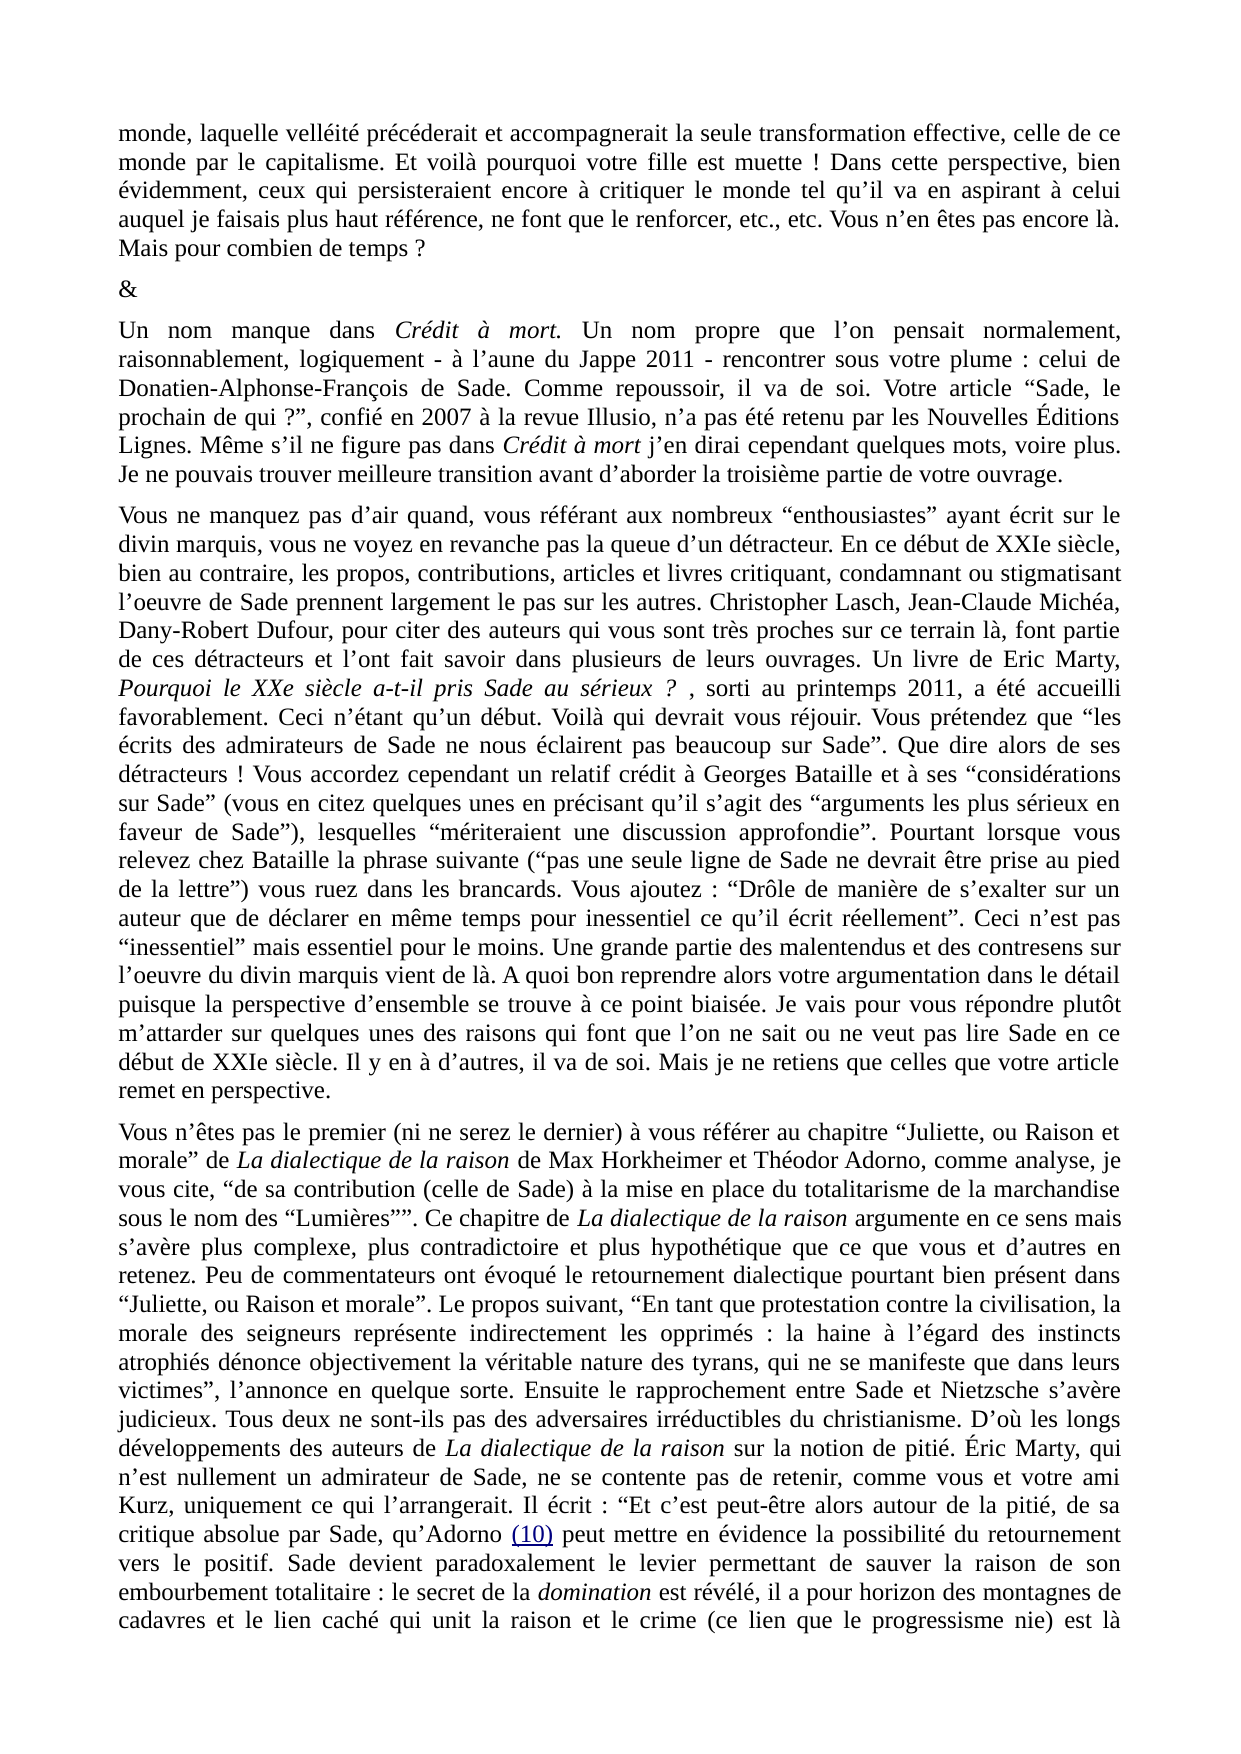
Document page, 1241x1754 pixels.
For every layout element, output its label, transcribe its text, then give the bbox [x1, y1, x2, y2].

text Un nom manque dans Crédit à mort. Un nom propre que l’on pensait normalement, raisonnablement, logiquement - à l’aune du Jappe 2011 - rencontrer sous votre plume : celui de Donatien-Alphonse-François de Sade. Comme repoussoir, il va de soi. Votre article “Sade, le prochain de qui ?”, confié en 2007 à la revue Illusio, n’a pas été retenu par les Nouvelles Éditions Lignes. Même s’il ne figure pas dans Crédit à mort j’en dirai cependant quelques mots, voire plus. Je ne pouvais trouver meilleure transition avant d’aborder la troisième partie de votre ouvrage. [118, 316, 1122, 488]
text Vous n’êtes pas le premier (ni ne serez le dernier) à vous référer au chapitre “Juliette, ou Raison et morale” de La dialectique de la raison de Max Horkheimer et Théodor Adorno, comme analyse, je vous cite, “de sa contribution (celle de Sade) à la mise en place du totalitarisme de la marchandise sous le nom des “Lumières””. Ce chapitre de La dialectique de la raison argumente en ce sens mais s’avère plus complexe, plus contradictoire et plus hypothétique que ce que vous et d’autres en retenez. Peu de commentateurs ont évoqué le retournement dialectique pourtant bien présent dans “Juliette, ou Raison et morale”. Le propos suivant, “En tant que protestation contre la civilisation, la morale des seigneurs représente indirectement les opprimés : la haine à l’égard des instincts atrophiés dénonce objectivement la véritable nature des tyrans, qui ne se manifeste que dans leurs victimes”, l’annonce en quelque sorte. Ensuite le rapprochement entre Sade et Nietzsche s’avère judicieux. Tous deux ne sont-ils pas des adversaires irréductibles du christianisme. D’où les longs développements des auteurs de La dialectique de la raison sur la notion de pitié. Éric Marty, qui n’est nullement un admirateur de Sade, ne se contente pas de retenir, comme vous et votre ami Kurz, uniquement ce qui l’arrangerait. Il écrit : “Et c’est peut-être alors autour de la pitié, de sa critique absolue par Sade, qu’Adorno (10) peut mettre en évidence la possibilité du retournement vers le positif. Sade devient paradoxalement le levier permettant de sauver la raison de son embourbement totalitaire : le secret de la domination est révélé, il a pour horizon des montagnes de cadavres et le lien caché qui unit la raison et le crime (ce lien que le progressisme nie) est là [118, 1117, 1122, 1634]
text & [118, 274, 1122, 303]
text monde, laquelle velléité précéderait et accompagnerait la seule transformation effective, celle de ce monde par le capitalisme. Et voilà pourquoi votre fille est muette ! Dans cette perspective, bien évidemment, ceux qui persisteraient encore à critiquer le monde tel qu’il va en aspirant à celui auquel je faisais plus haut référence, ne font que le renforcer, etc., etc. Vous n’en êtes pas encore là. Mais pour combien de temps ? [118, 118, 1122, 262]
text Vous ne manquez pas d’air quand, vous référant aux nombreux “enthousiastes” ayant écrit sur le divin marquis, vous ne voyez en revanche pas la queue d’un détracteur. En ce début de XXIe siècle, bien au contraire, les propos, contributions, articles et livres critiquant, condamnant ou stigmatisant l’oeuvre de Sade prennent largement le pas sur les autres. Christopher Lasch, Jean-Claude Michéa, Dany-Robert Dufour, pour citer des auteurs qui vous sont très proches sur ce terrain là, font partie de ces détracteurs et l’ont fait savoir dans plusieurs de leurs ouvrages. Un livre de Eric Marty, Pourquoi le XXe siècle a-t-il pris Sade au sérieux ? , sorti au printemps 2011, a été accueilli favorablement. Ceci n’étant qu’un début. Voilà qui devrait vous réjouir. Vous prétendez que “les écrits des admirateurs de Sade ne nous éclairent pas beaucoup sur Sade”. Que dire alors de ses détracteurs ! Vous accordez cependant un relatif crédit à Georges Bataille et à ses “considérations sur Sade” (vous en citez quelques unes en précisant qu’il s’agit des “arguments les plus sérieux en faveur de Sade”), lesquelles “mériteraient une discussion approfondie”. Pourtant lorsque vous relevez chez Bataille la phrase suivante (“pas une seule ligne de Sade ne devrait être prise au pied de la lettre”) vous ruez dans les brancards. Vous ajoutez : “Drôle de manière de s’exalter sur un auteur que de déclarer en même temps pour inessentiel ce qu’il écrit réellement”. Ceci n’est pas “inessentiel” mais essentiel pour le moins. Une grande partie des malentendus et des contresens sur l’oeuvre du divin marquis vient de là. A quoi bon reprendre alors votre argumentation dans le détail puisque la perspective d’ensemble se trouve à ce point biaisée. Je vais pour vous répondre plutôt m’attarder sur quelques unes des raisons qui font que l’on ne sait ou ne veut pas lire Sade en ce début de XXIe siècle. Il y en à d’autres, il va de soi. Mais je ne retiens que celles que votre article remet en perspective. [118, 501, 1122, 1104]
